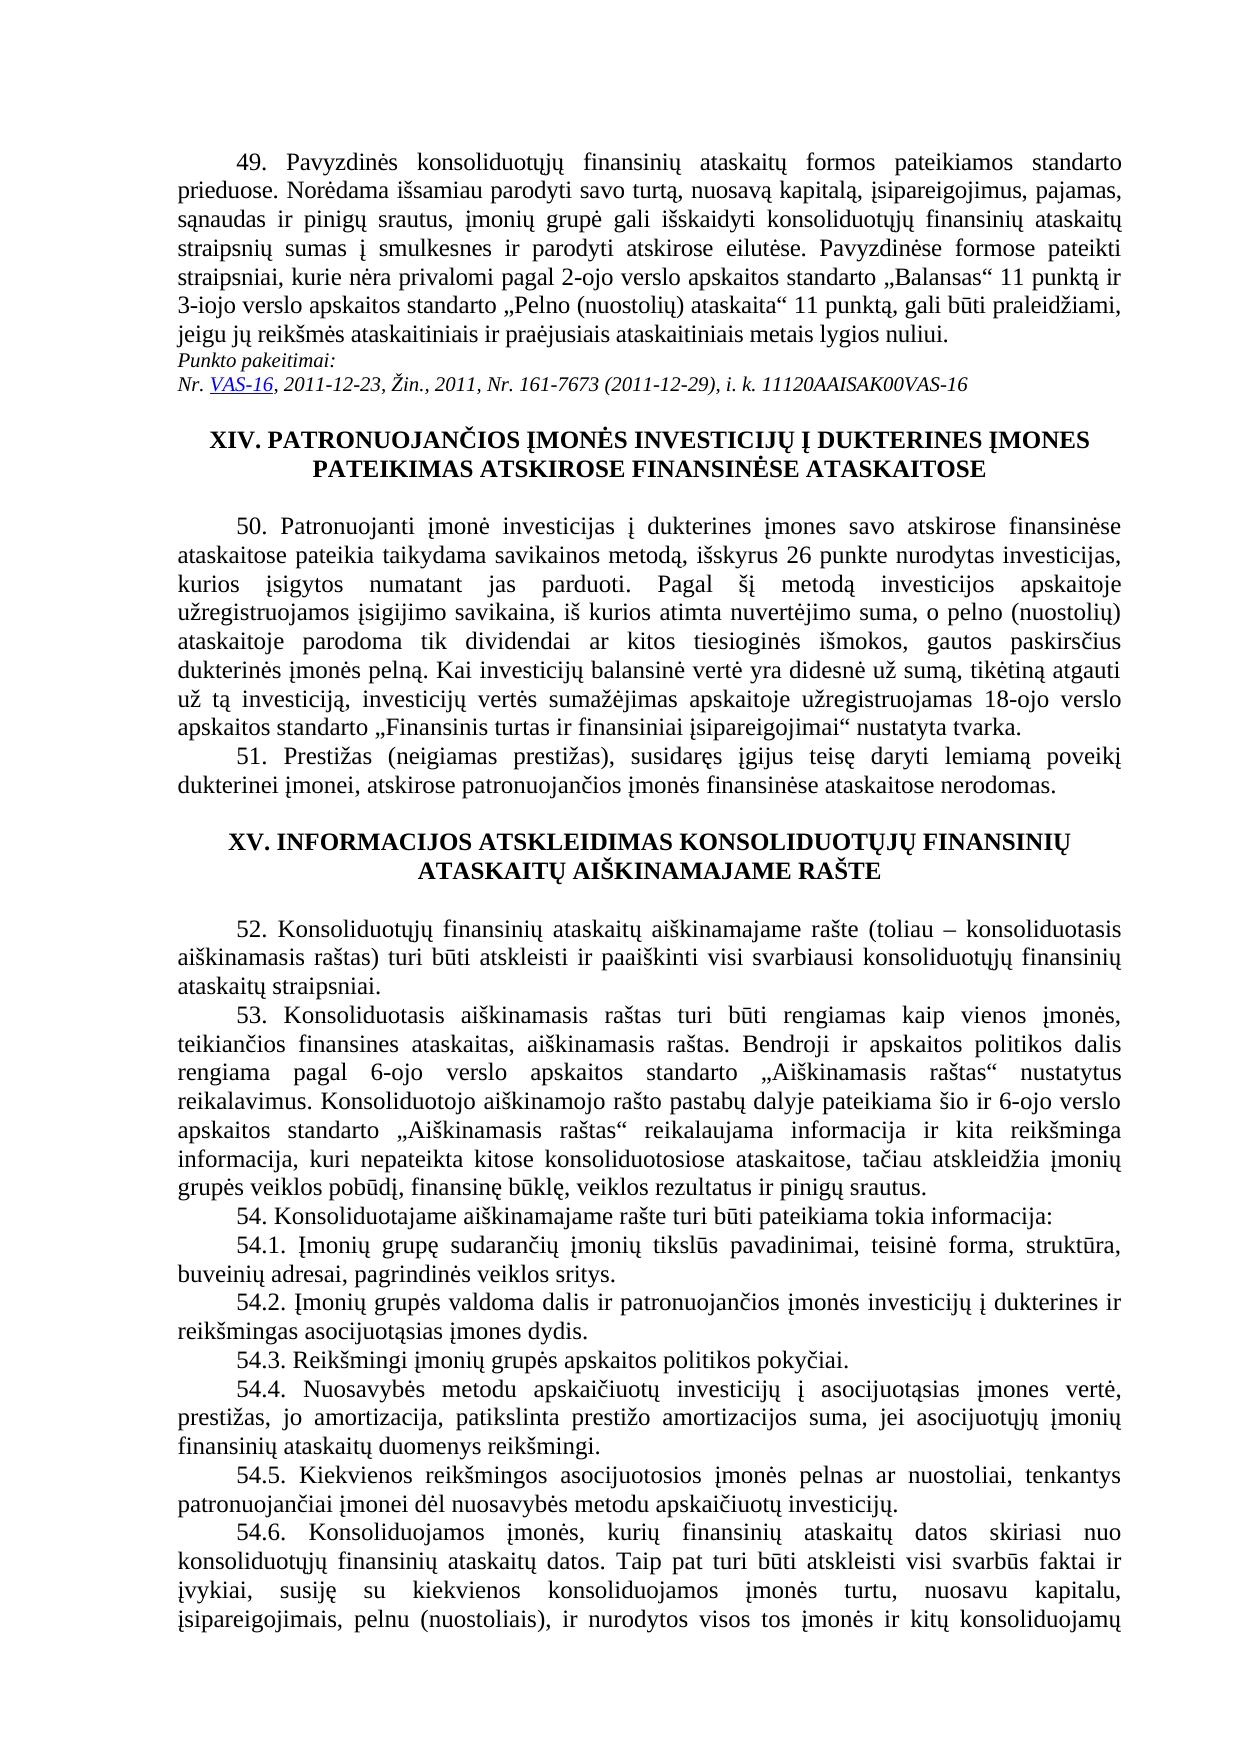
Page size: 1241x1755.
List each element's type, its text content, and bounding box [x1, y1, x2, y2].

text 54.4. Nuosavybės metodu apskaičiuotų investicijų į asocijuotąsias įmones vertė, prestižas, jo amortizacija, patikslinta prestižo amortizacijos suma, jei asocijuotųjų įmonių finansinių ataskaitų duomenys reikšmingi. [177, 1374, 1122, 1460]
text 52. Konsoliduotųjų finansinių ataskaitų aiškinamajame rašte (toliau – konsoliduotasis aiškinamasis raštas) turi būti atskleisti ir paaiškinti visi svarbiausi konsoliduotųjų finansinių ataskaitų straipsniai. [177, 914, 1122, 1000]
text XIV. PATRONUOJANČIOS ĮMONĖS INVESTICIJŲ Į DUKTERINES ĮMONES PATEIKIMAS ATSKIROSE FINANSINĖSE ATASKAITOSE [177, 425, 1122, 482]
text XV. INFORMACIJOS ATSKLEIDIMAS KONSOLIDUOTŲJŲ FINANSINIŲ ATASKAITŲ AIŠKINAMAJAME RAŠTE [177, 827, 1122, 885]
text 54.6. Konsoliduojamos įmonės, kurių finansinių ataskaitų datos skiriasi nuo konsoliduotųjų finansinių ataskaitų datos. Taip pat turi būti atskleisti visi svarbūs faktai ir įvykiai, susiję su kiekvienos konsoliduojamos įmonės turtu, nuosavu kapitalu, įsipareigojimais, pelnu (nuostoliais), ir nurodytos visos tos įmonės ir kitų konsoliduojamų [177, 1517, 1122, 1632]
text 50. Patronuojanti įmonė investicijas į dukterines įmones savo atskirose finansinėse ataskaitose pateikia taikydama savikainos metodą, išskyrus 26 punkte nurodytas investicijas, kurios įsigytos numatant jas parduoti. Pagal šį metodą investicijos apskaitoje užregistruojamos įsigijimo savikaina, iš kurios atimta nuvertėjimo suma, o pelno (nuostolių) ataskaitoje parodoma tik dividendai ar kitos tiesioginės išmokos, gautos paskirsčius dukterinės įmonės pelną. Kai investicijų balansinė vertė yra didesnė už sumą, tikėtiną atgauti už tą investiciją, investicijų vertės sumažėjimas apskaitoje užregistruojamas 18-ojo verslo apskaitos standarto „Finansinis turtas ir finansiniai įsipareigojimai“ nustatyta tvarka. [177, 511, 1122, 741]
text 54.2. Įmonių grupės valdoma dalis ir patronuojančios įmonės investicijų į dukterines ir reikšmingas asocijuotąsias įmones dydis. [177, 1287, 1122, 1345]
text 54.3. Reikšmingi įmonių grupės apskaitos politikos pokyčiai. [177, 1345, 1122, 1374]
text 54.1. Įmonių grupę sudarančių įmonių tikslūs pavadinimai, teisinė forma, struktūra, buveinių adresai, pagrindinės veiklos sritys. [177, 1230, 1122, 1287]
text 53. Konsoliduotasis aiškinamasis raštas turi būti rengiamas kaip vienos įmonės, teikiančios finansines ataskaitas, aiškinamasis raštas. Bendroji ir apskaitos politikos dalis rengiama pagal 6-ojo verslo apskaitos standarto „Aiškinamasis raštas“ nustatytus reikalavimus. Konsoliduotojo aiškinamojo rašto pastabų dalyje pateikiama šio ir 6-ojo verslo apskaitos standarto „Aiškinamasis raštas“ reikalaujama informacija ir kita reikšminga informacija, kuri nepateikta kitose konsoliduotosiose ataskaitose, tačiau atskleidžia įmonių grupės veiklos pobūdį, finansinę būklę, veiklos rezultatus ir pinigų srautus. [177, 1000, 1122, 1201]
text 54.5. Kiekvienos reikšmingos asocijuotosios įmonės pelnas ar nuostoliai, tenkantys patronuojančiai įmonei dėl nuosavybės metodu apskaičiuotų investicijų. [177, 1460, 1122, 1517]
text 54. Konsoliduotajame aiškinamajame rašte turi būti pateikiama tokia informacija: [177, 1201, 1122, 1230]
text Nr. VAS-16, 2011-12-23, Žin., 2011, Nr. 161-7673 (2011-12-29), i. k. 11120AAISAK00VAS-16 [177, 372, 1122, 396]
text Punkto pakeitimai: [177, 348, 1122, 372]
text 51. Prestižas (neigiamas prestižas), susidaręs įgijus teisę daryti lemiamą poveikį dukterinei įmonei, atskirose patronuojančios įmonės finansinėse ataskaitose nerodomas. [177, 741, 1122, 799]
text 49. Pavyzdinės konsoliduotųjų finansinių ataskaitų formos pateikiamos standarto prieduose. Norėdama išsamiau parodyti savo turtą, nuosavą kapitalą, įsipareigojimus, pajamas, sąnaudas ir pinigų srautus, įmonių grupė gali išskaidyti konsoliduotųjų finansinių ataskaitų straipsnių sumas į smulkesnes ir parodyti atskirose eilutėse. Pavyzdinėse formose pateikti straipsniai, kurie nėra privalomi pagal 2-ojo verslo apskaitos standarto „Balansas“ 11 punktą ir 3-iojo verslo apskaitos standarto „Pelno (nuostolių) ataskaita“ 11 punktą, gali būti praleidžiami, jeigu jų reikšmės ataskaitiniais ir praėjusiais ataskaitiniais metais lygios nuliui. [177, 147, 1122, 348]
